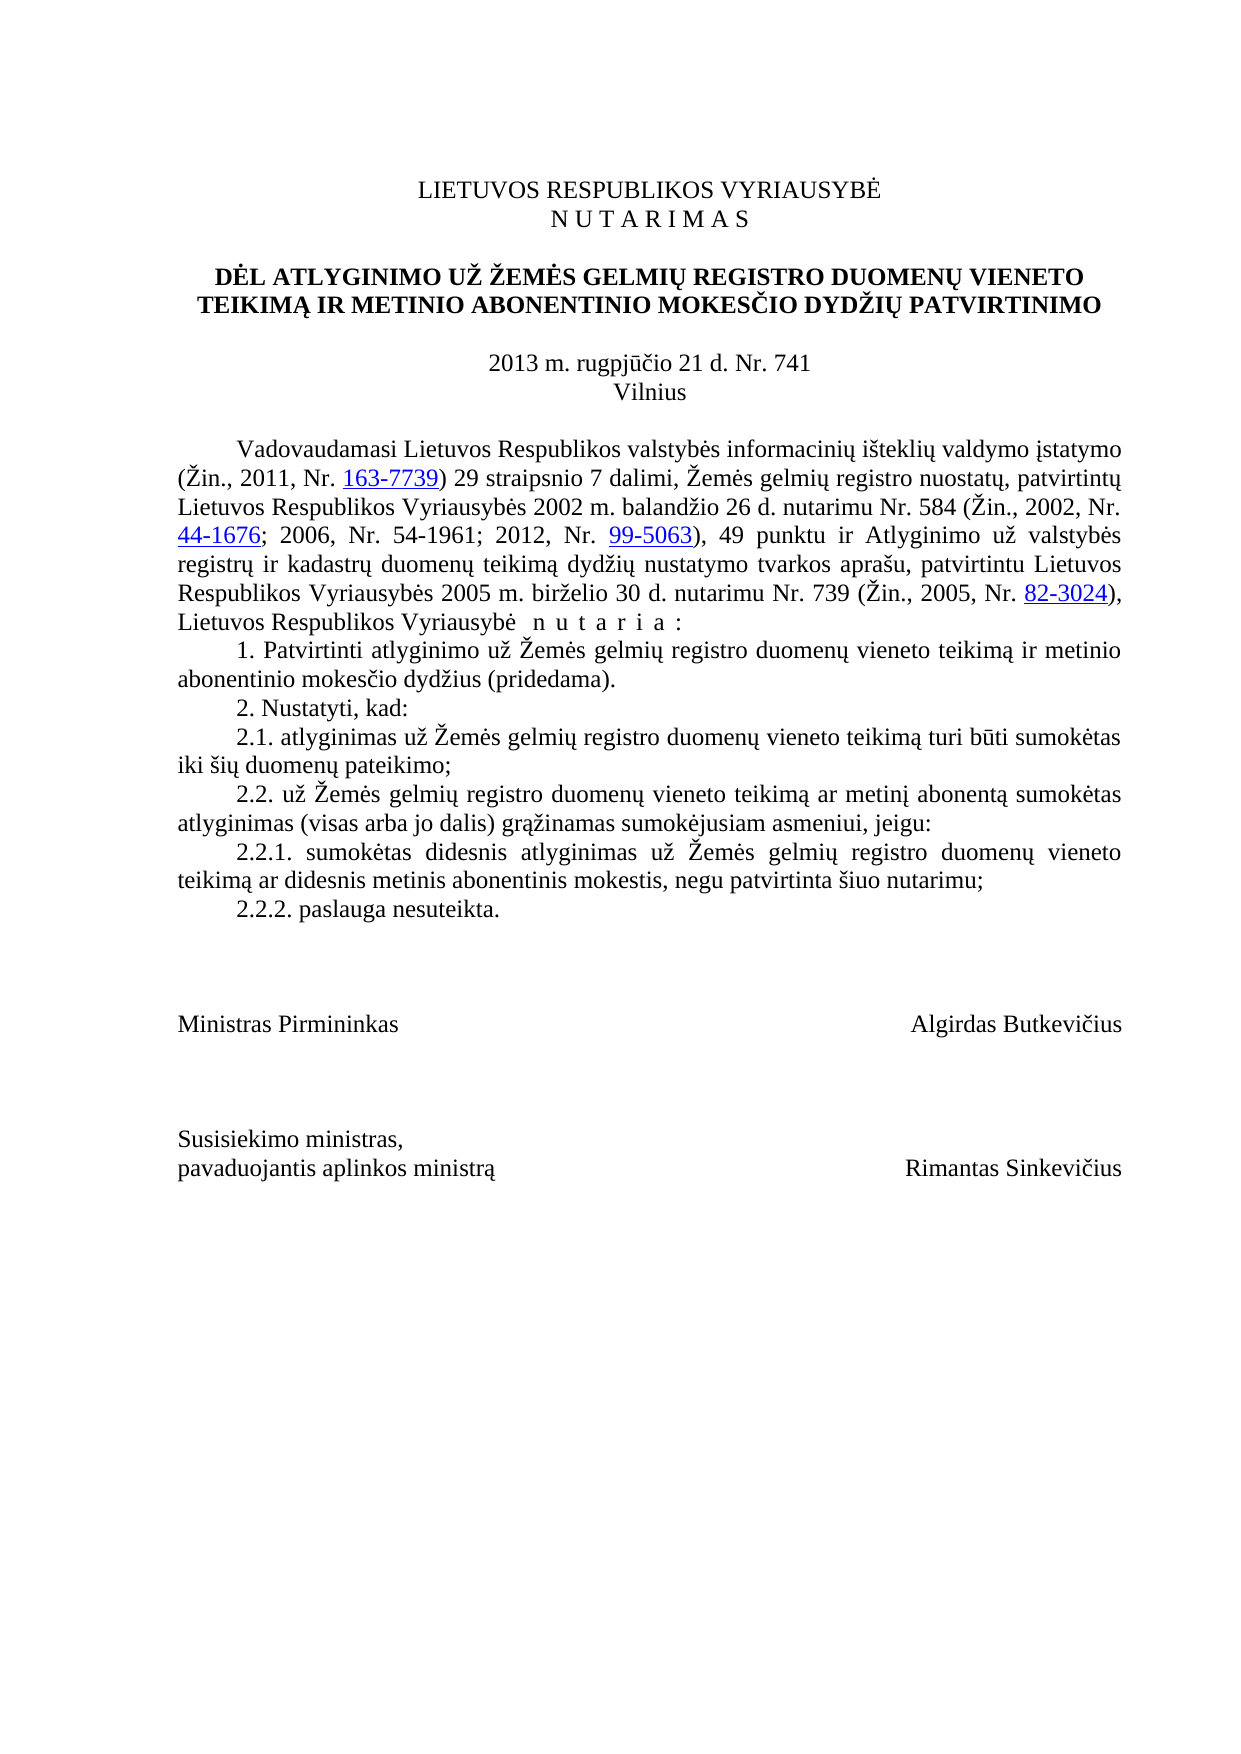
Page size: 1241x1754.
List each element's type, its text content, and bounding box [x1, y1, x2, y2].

text Lietuvos Respublikos Vyriausybė [177, 176, 1122, 204]
text 2.2.2. paslauga nesuteikta. [177, 894, 1122, 923]
text 2.2.1. sumokėtas didesnis atlyginimas už Žemės gelmių registro duomenų vieneto teikimą ar didesnis metinis abonentinis mokestis, negu patvirtinta šiuo nutarimu; [177, 837, 1122, 894]
text pavaduojantis aplinkos ministrą Rimantas Sinkevičius [177, 1153, 1122, 1182]
text Vadovaudamasi Lietuvos Respublikos valstybės informacinių išteklių valdymo įstatymo (Žin., 2011, Nr. 163-7739) 29 straipsnio 7 dalimi, Žemės gelmių registro nuostatų, patvirtintų Lietuvos Respublikos Vyriausybės 2002 m. balandžio 26 d. nutarimu Nr. 584 (Žin., 2002, Nr. 44-1676; 2006, Nr. 54-1961; 2012, Nr. 99-5063), 49 punktu ir Atlyginimo už valstybės registrų ir kadastrų duomenų teikimą dydžių nustatymo tvarkos aprašu, patvirtintu Lietuvos Respublikos Vyriausybės 2005 m. birželio 30 d. nutarimu Nr. 739 (Žin., 2005, Nr. 82-3024), Lietuvos Respublikos Vyriausybė nutaria: [177, 434, 1122, 636]
text 2. Nustatyti, kad: [177, 693, 1122, 722]
text Susisiekimo ministras, [177, 1124, 1122, 1153]
text 2013 m. rugpjūčio 21 d. Nr. 741 [177, 348, 1122, 377]
text NUTARIMAS [177, 204, 1122, 233]
text 2.1. atlyginimas už Žemės gelmių registro duomenų vieneto teikimą turi būti sumokėtas iki šių duomenų pateikimo; [177, 722, 1122, 779]
text Ministras Pirmininkas Algirdas Butkevičius [177, 1009, 1122, 1038]
text Vilnius [177, 377, 1122, 406]
text Dėl ATLYGINIMO UŽ ŽEMĖS GELMIŲ REGISTRO DUOMENŲ VIENETO TEIKIMĄ IR METINIO ABONENTINIO MOKESČIO DYDŽIŲ PATVIRTINIMO [177, 262, 1122, 319]
text 1. Patvirtinti atlyginimo už Žemės gelmių registro duomenų vieneto teikimą ir metinio abonentinio mokesčio dydžius (pridedama). [177, 636, 1122, 693]
text 2.2. už Žemės gelmių registro duomenų vieneto teikimą ar metinį abonentą sumokėtas atlyginimas (visas arba jo dalis) grąžinamas sumokėjusiam asmeniui, jeigu: [177, 779, 1122, 837]
